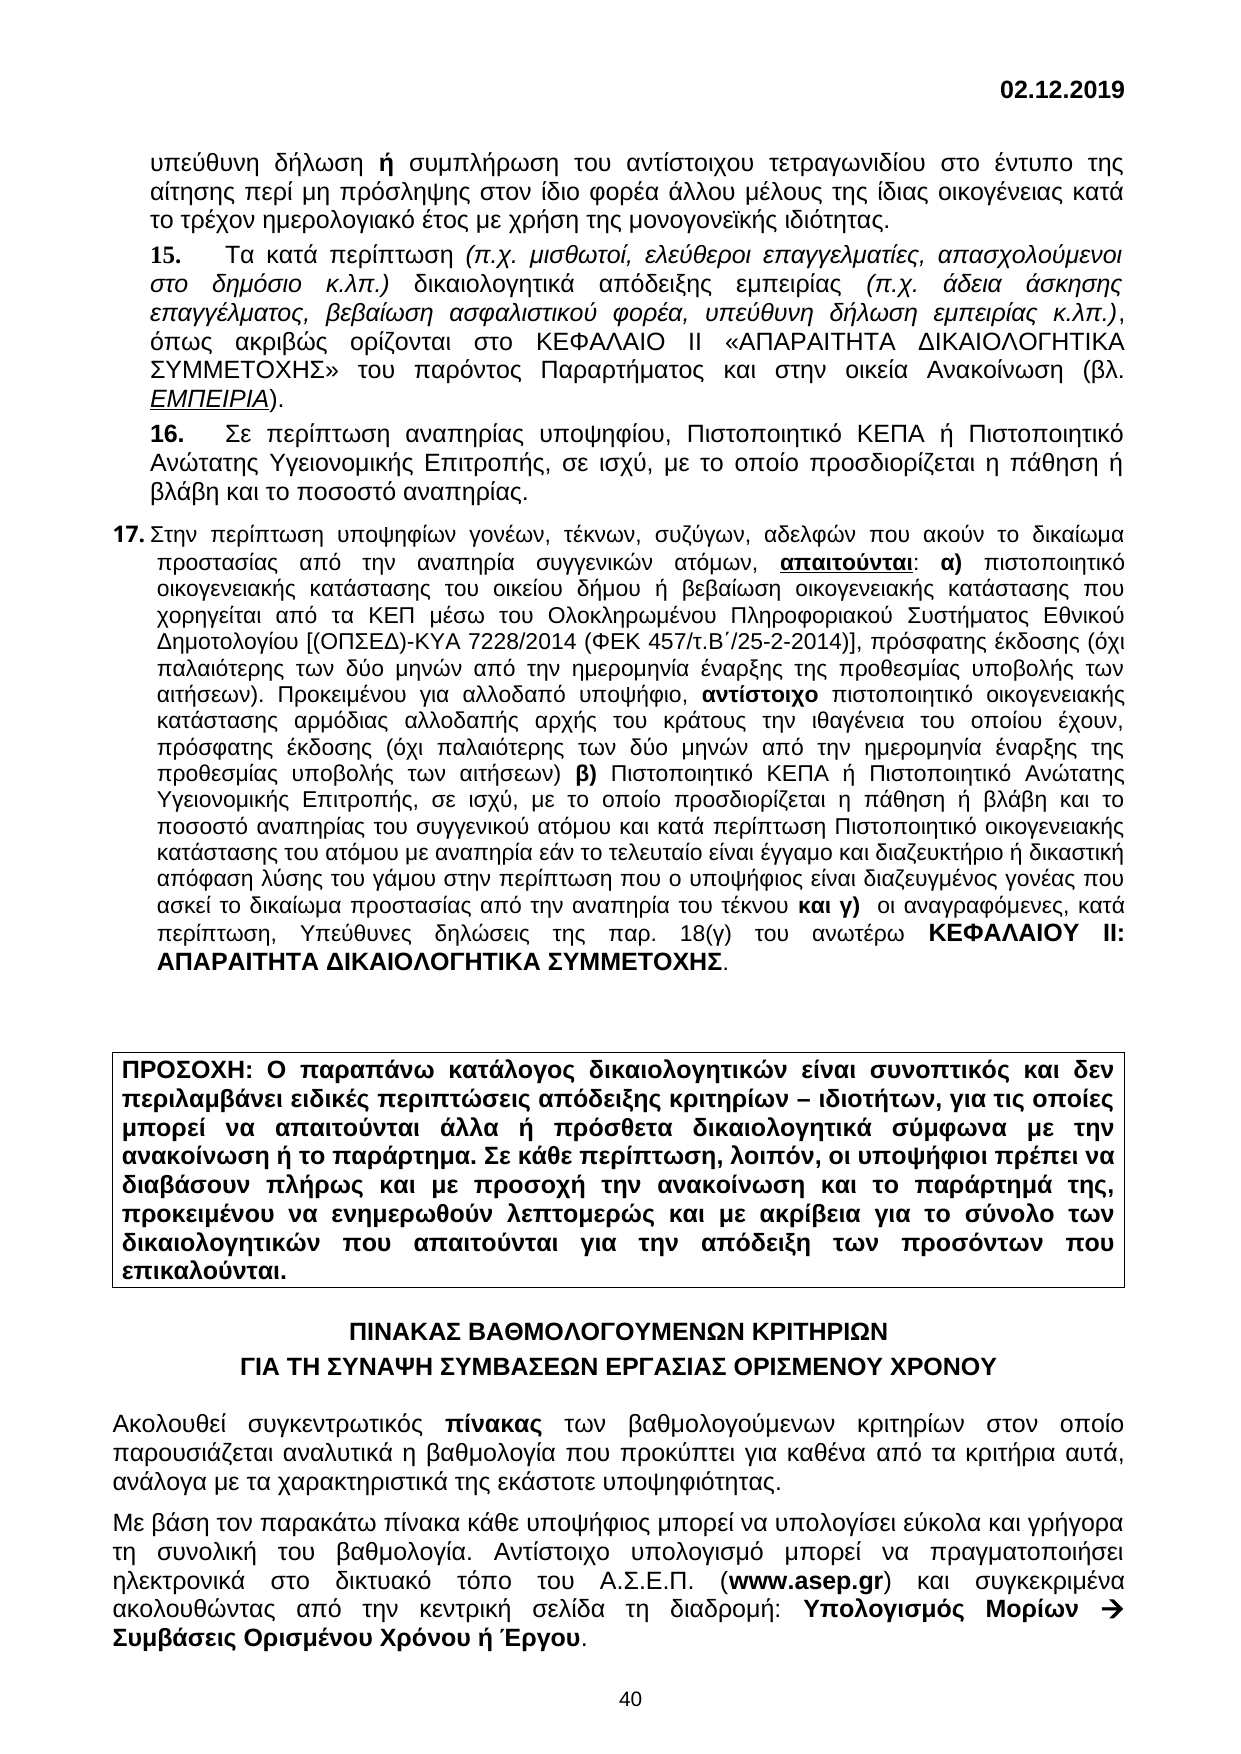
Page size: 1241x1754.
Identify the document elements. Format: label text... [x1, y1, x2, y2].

list Σε περίπτωση αναπηρίας υποψηφίου, Πιστοποιητικό ΚΕΠΑ ή Πιστοποιητικό Ανώτατης Υγειονομικής Επιτροπής, σε ισχύ, με το οποίο προσδιορίζεται η πάθηση ή βλάβη και το ποσοστό αναπηρίας. [150, 419, 1125, 505]
text ΓΙΑ ΤΗ ΣΥΝΑΨΗ ΣΥΜΒΑΣΕΩΝ ΕΡΓΑΣΙΑΣ ΟΡΙΣΜΕΝΟΥ ΧΡΟΝΟΥ [112, 1352, 1125, 1381]
text ΠΡΟΣΟΧΗ: Ο παραπάνω κατάλογος δικαιολογητικών είναι συνοπτικός και δεν περιλαμβάνει ειδικές περιπτώσεις απόδειξης κριτηρίων – ιδιοτήτων, για τις οποίες μπορεί να απαιτούνται άλλα ή πρόσθετα δικαιολογητικά σύμφωνα με την ανακοίνωση ή το παράρτημα. Σε κάθε περίπτωση, λοιπόν, οι υποψήφιοι πρέπει να διαβάσουν πλήρως και με προσοχή την ανακοίνωση και το παράρτημά της, προκειμένου να ενημερωθούν λεπτομερώς και με ακρίβεια για το σύνολο των δικαιολογητικών που απαιτούνται για την απόδειξη των προσόντων που επικαλούνται. [113, 1053, 1124, 1287]
text Με βάση τον παρακάτω πίνακα κάθε υποψήφιος μπορεί να υπολογίσει εύκολα και γρήγορα τη συνολική του βαθμολογία. Αντίστοιχο υπολογισμό μπορεί να πραγματοποιήσει ηλεκτρονικά στο δικτυακό τόπο του Α.Σ.Ε.Π. (www.asep.gr) και συγκεκριμένα ακολουθώντας από την κεντρική σελίδα τη διαδρομή: Υπολογισμός Μορίων  Συμβάσεις Ορισμένου Χρόνου ή Έργου. [112, 1508, 1125, 1652]
list Στην περίπτωση υποψηφίων γονέων, τέκνων, συζύγων, αδελφών που ακούν το δικαίωμα προστασίας από την αναπηρία συγγενικών ατόμων, απαιτούνται: α) πιστοποιητικό οικογενειακής κατάστασης του οικείου δήμου ή βεβαίωση οικογενειακής κατάστασης που χορηγείται από τα ΚΕΠ μέσω του Ολοκληρωμένου Πληροφοριακού Συστήματος Εθνικού Δημοτολογίου [(ΟΠΣΕΔ)-ΚΥΑ 7228/2014 (ΦΕΚ 457/τ.Β΄/25-2-2014)], πρόσφατης έκδοσης (όχι παλαιότερης των δύο μηνών από την ημερομηνία έναρξης της προθεσμίας υποβολής των αιτήσεων). Προκειμένου για αλλοδαπό υποψήφιο, αντίστοιχο πιστοποιητικό οικογενειακής κατάστασης αρμόδιας αλλοδαπής αρχής του κράτους την ιθαγένεια του οποίου έχουν, πρόσφατης έκδοσης (όχι παλαιότερης των δύο μηνών από την ημερομηνία έναρξης της προθεσμίας υποβολής των αιτήσεων) β) Πιστοποιητικό ΚΕΠΑ ή Πιστοποιητικό Ανώτατης Υγειονομικής Επιτροπής, σε ισχύ, με το οποίο προσδιορίζεται η πάθηση ή βλάβη και το ποσοστό αναπηρίας του συγγενικού ατόμου και κατά περίπτωση Πιστοποιητικό οικογενειακής κατάστασης του ατόμου με αναπηρία εάν το τελευταίο είναι έγγαμο και διαζευκτήριο ή δικαστική απόφαση λύσης του γάμου στην περίπτωση που ο υποψήφιος είναι διαζευγμένος γονέας που ασκεί το δικαίωμα προστασίας από την αναπηρία του τέκνου και γ) οι αναγραφόμενες, κατά περίπτωση, Υπεύθυνες δηλώσεις της παρ. 18(γ) του ανωτέρω ΚΕΦΑΛΑΙΟΥ II: ΑΠΑΡΑΙΤΗΤΑ ΔΙΚΑΙΟΛΟΓΗΤΙΚΑ ΣΥΜΜΕΤΟΧΗΣ. [112, 518, 1125, 976]
text ΠΙΝΑΚΑΣ ΒΑΘΜΟΛΟΓΟΥΜΕΝΩΝ ΚΡΙΤΗΡΙΩΝ [112, 1317, 1125, 1346]
list Τα κατά περίπτωση (π.χ. μισθωτοί, ελεύθεροι επαγγελματίες, απασχολούμενοι στο δημόσιο κ.λπ.) δικαιολογητικά απόδειξης εμπειρίας (π.χ. άδεια άσκησης επαγγέλματος, βεβαίωση ασφαλιστικού φορέα, υπεύθυνη δήλωση εμπειρίας κ.λπ.), όπως ακριβώς ορίζονται στο ΚΕΦΑΛΑΙΟ ΙΙ «ΑΠΑΡΑΙΤΗΤΑ ΔΙΚΑΙΟΛΟΓΗΤΙΚΑ ΣΥΜΜΕΤΟΧΗΣ» του παρόντος Παραρτήματος και στην οικεία Ανακοίνωση (βλ. ΕΜΠΕΙΡΙΑ). [150, 240, 1125, 413]
text Ακολουθεί συγκεντρωτικός πίνακας των βαθμολογούμενων κριτηρίων στον οποίο παρουσιάζεται αναλυτικά η βαθμολογία που προκύπτει για καθένα από τα κριτήρια αυτά, ανάλογα με τα χαρακτηριστικά της εκάστοτε υποψηφιότητας. [112, 1409, 1125, 1496]
list υπεύθυνη δήλωση ή συμπλήρωση του αντίστοιχου τετραγωνιδίου στο έντυπο της αίτησης περί μη πρόσληψης στον ίδιο φορέα άλλου μέλους της ίδιας οικογένειας κατά το τρέχον ημερολογιακό έτος με χρήση της μονογονεϊκής ιδιότητας. [150, 148, 1125, 234]
